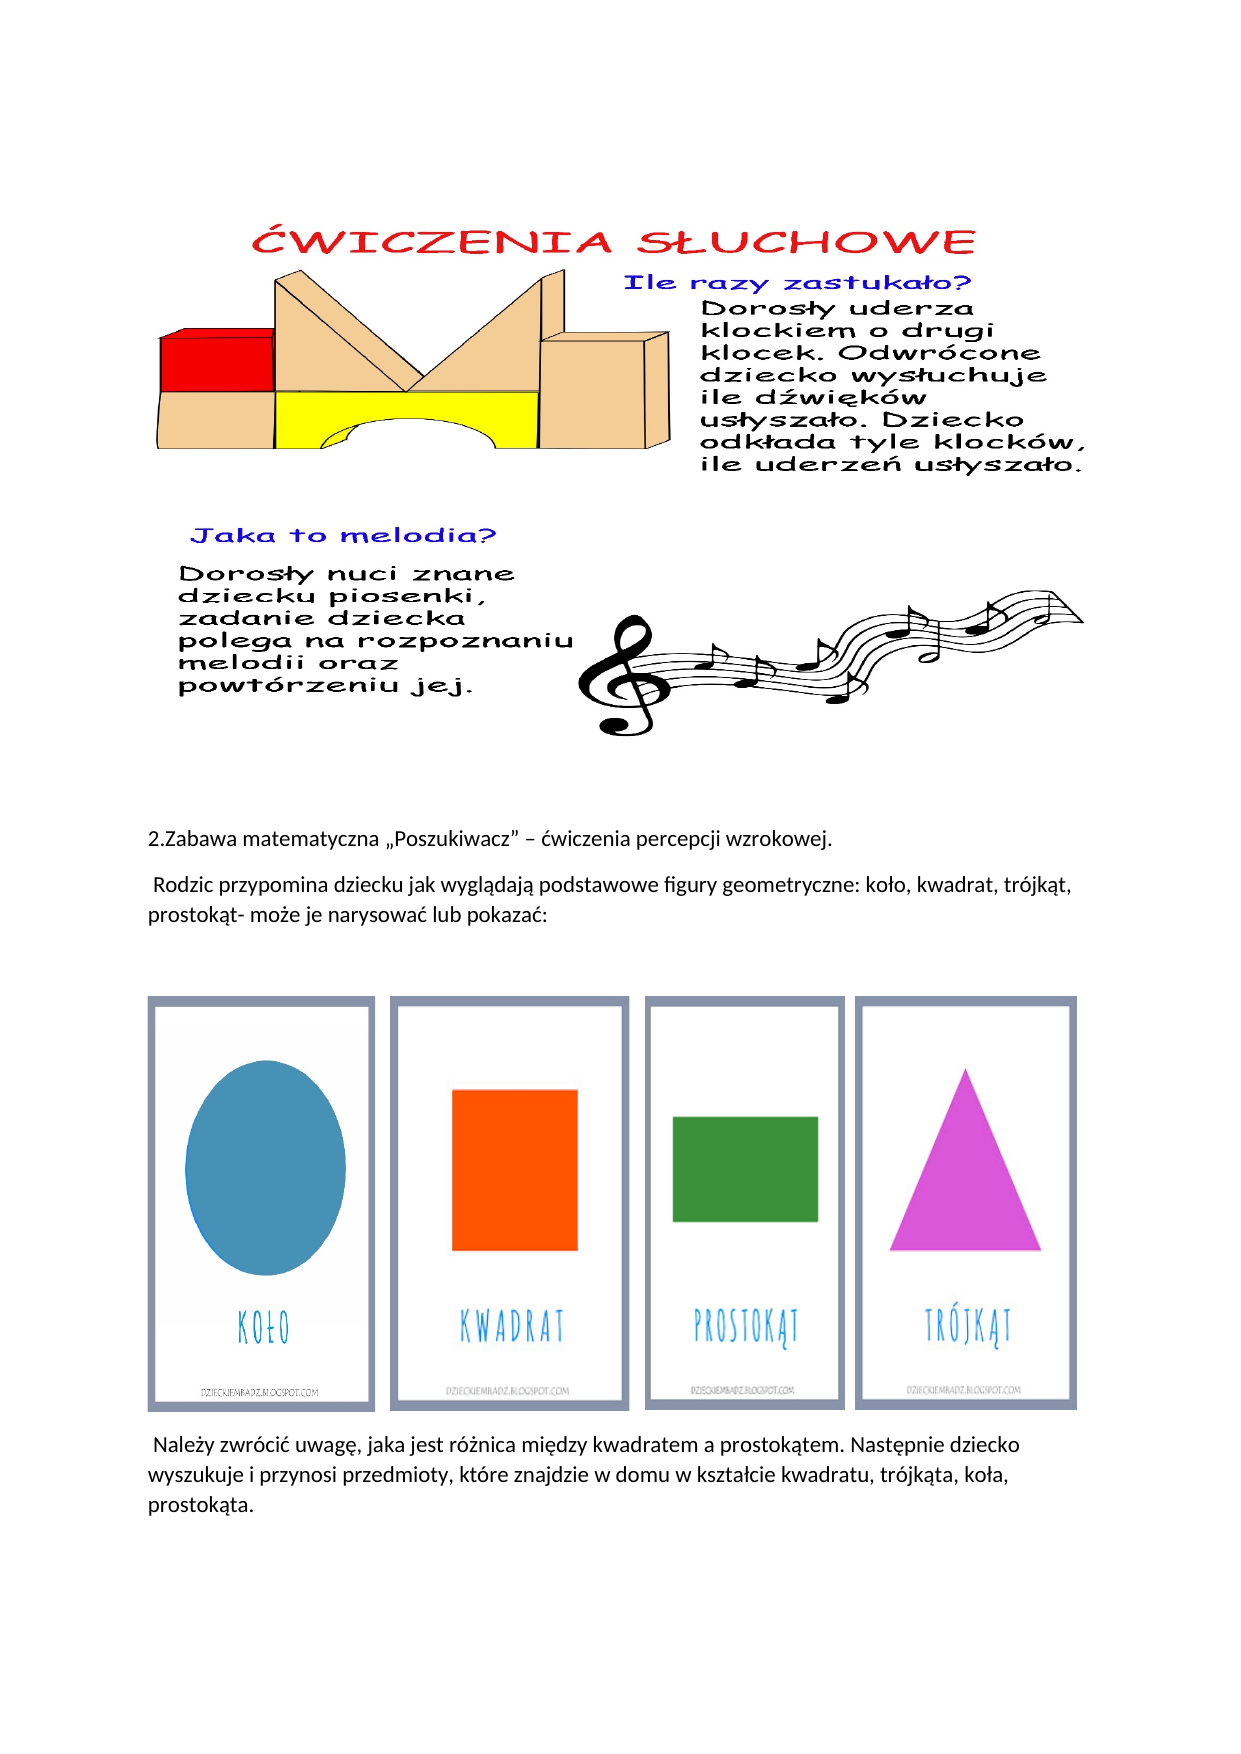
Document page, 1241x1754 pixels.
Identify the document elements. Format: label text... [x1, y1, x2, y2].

text Należy zwrócić uwagę, jaka jest różnica między kwadratem a prostokątem. Następnie dziecko wyszukuje i przynosi przedmioty, które znajdzie w domu w kształcie kwadratu, trójkąta, koła, prostokąta. [148, 1430, 1093, 1518]
text Rodzic przypomina dziecku jak wyglądają podstawowe figury geometryczne: koło, kwadrat, trójkąt, prostokąt- może je narysować lub pokazać: [148, 870, 1093, 928]
text 2.Zabawa matematyczna „Poszukiwacz” – ćwiczenia percepcji wzrokowej. [148, 824, 1093, 852]
